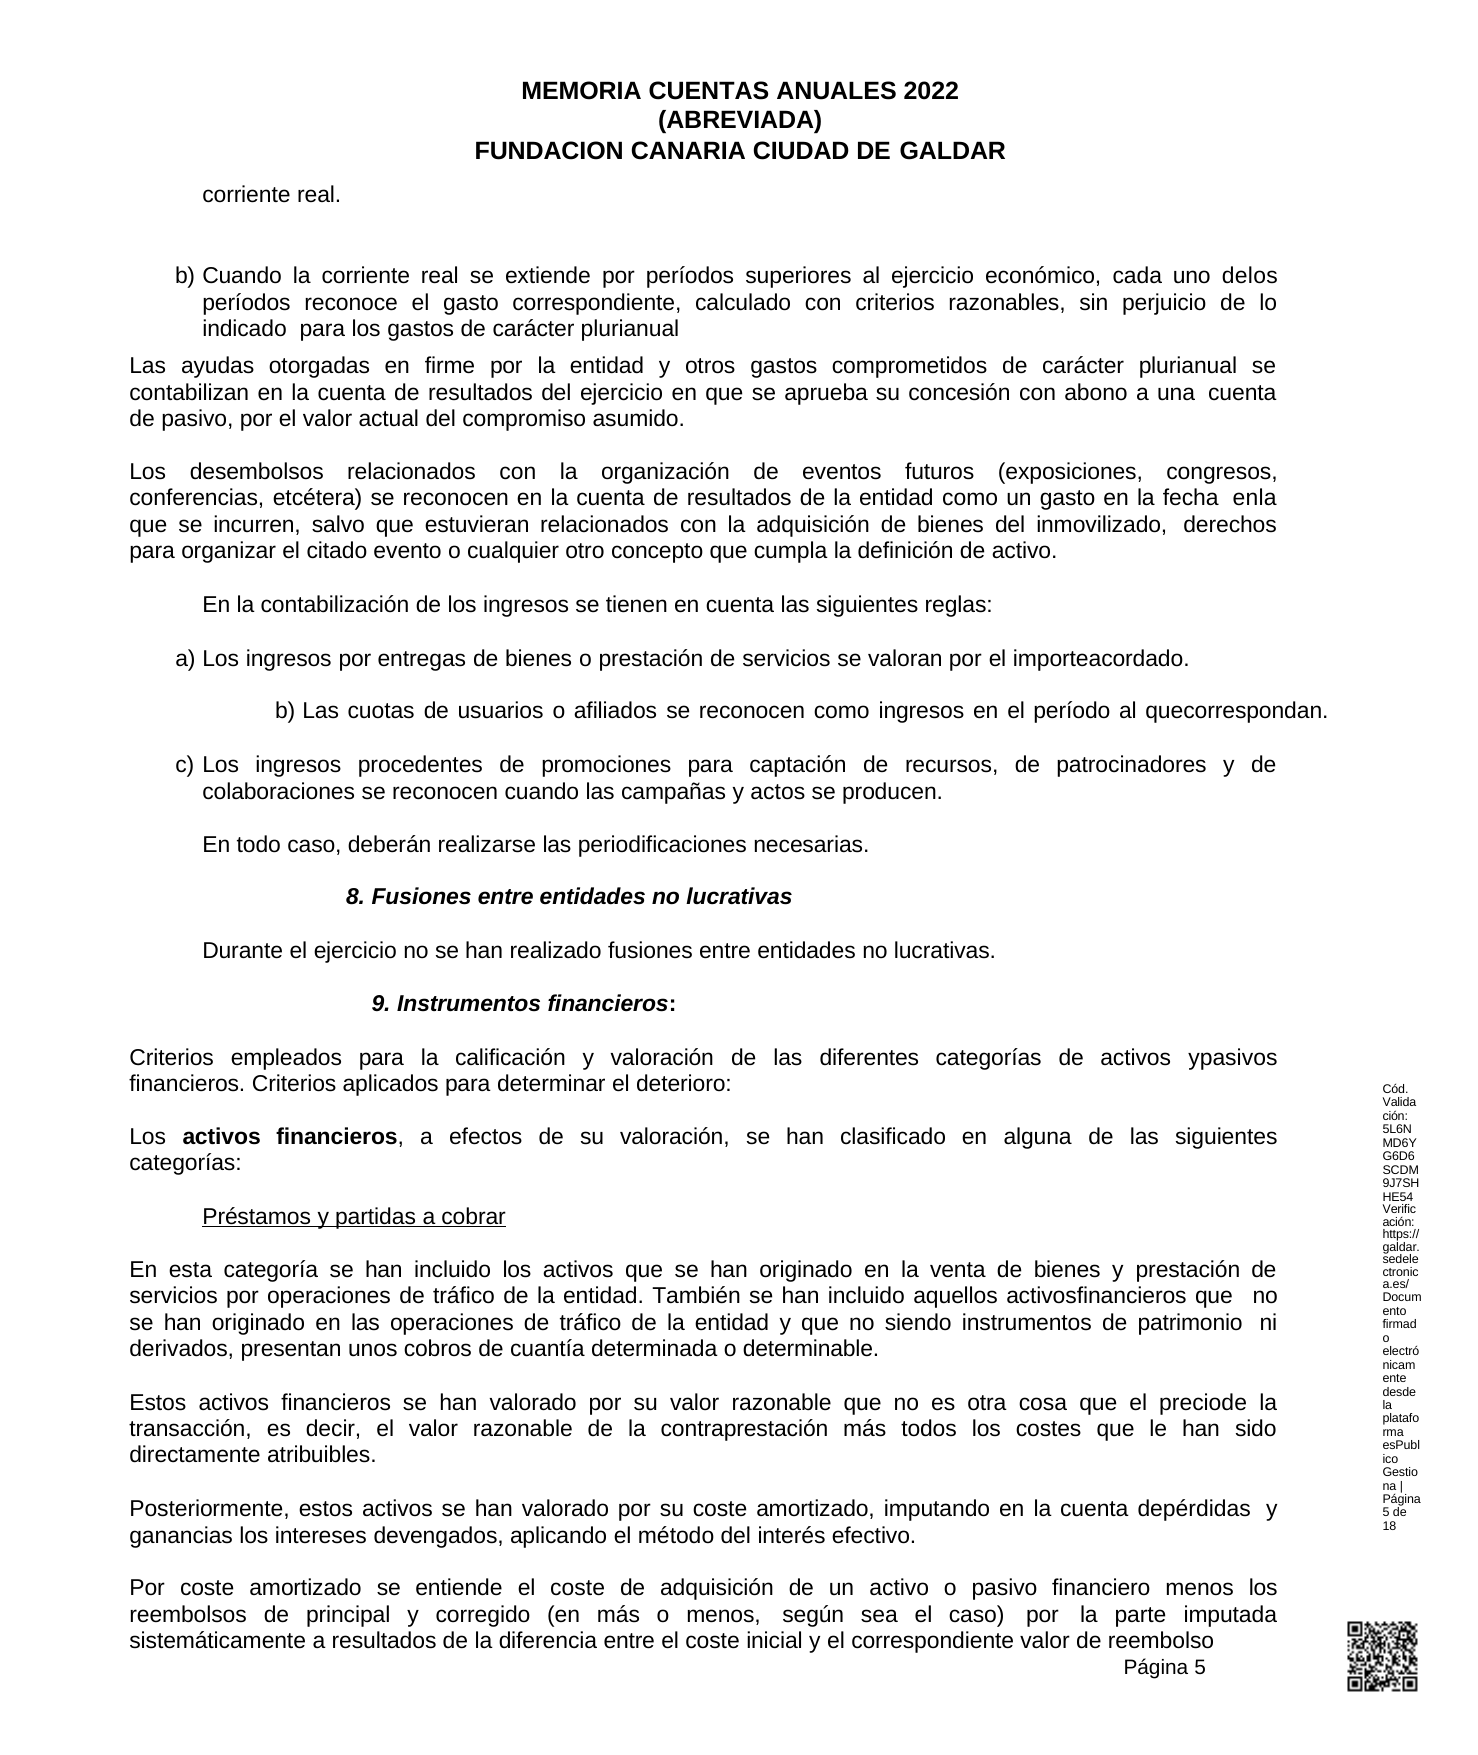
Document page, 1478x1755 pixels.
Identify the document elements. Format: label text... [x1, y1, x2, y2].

text En esta categoría se han incluido los activos que se han originado en la venta de bienes y prestación de servicios por operaciones de tráfico de la entidad. También se han incluido aquellos activosfinancieros que no se han originado en las operaciones de tráfico de la entidad y que no siendo instrumentos de patrimonio ni derivados, presentan unos cobros de cuantía determinada o determinable. [129, 1256, 1278, 1361]
text Por coste amortizado se entiende el coste de adquisición de un activo o pasivo financiero menos los reembolsos de principal y corregido (en más o menos, según sea el caso) por la parte imputada sistemáticamente a resultados de la diferencia entre el coste inicial y el correspondiente valor de reembolso [129, 1574, 1278, 1653]
text Durante el ejercicio no se han realizado fusiones entre entidades no lucrativas. [202, 937, 1431, 963]
text corriente real. [202, 181, 1431, 207]
text Documento firmado electrónicamente desde la plataforma esPublico Gestiona | Página 5 de 18 [1382, 1291, 1422, 1533]
text [1380, 1082, 1422, 1613]
list Fusiones entre entidades no lucrativas [346, 883, 1431, 910]
text Préstamos y partidas a cobrar [202, 1203, 1380, 1229]
text Cód. Validación: 5L6NMD6YG6D6SCDM9J7SHHE54 [1382, 1083, 1422, 1204]
list Instrumentos financieros: [371, 990, 1431, 1016]
list Cuando la corriente real se extiende por períodos superiores al ejercicio económico, cada uno delos períodos reconoce el gasto correspondiente, calculado con criterios razonables, sin perjuicio de lo indicado para los gastos de carácter plurianual [175, 262, 1278, 341]
text Posteriormente, estos activos se han valorado por su coste amortizado, imputando en la cuenta depérdidas y ganancias los intereses devengados, aplicando el método del interés efectivo. [129, 1495, 1278, 1548]
text En la contabilización de los ingresos se tienen en cuenta las siguientes reglas: [202, 591, 1431, 617]
list Las cuotas de usuarios o afiliados se reconocen como ingresos en el período al quecorrespondan. [275, 697, 1431, 724]
text Verificación: https://galdar.sedelectronica.es/ [1382, 1204, 1422, 1291]
text En todo caso, deberán realizarse las periodificaciones necesarias. [202, 831, 1431, 857]
list Los ingresos por entregas de bienes o prestación de servicios se valoran por el importeacordado. [175, 644, 1431, 671]
text Criterios empleados para la calificación y valoración de las diferentes categorías de activos ypasivos financieros. Criterios aplicados para determinar el deterioro: [129, 1044, 1277, 1096]
list Los ingresos procedentes de promociones para captación de recursos, de patrocinadores y de colaboraciones se reconocen cuando las campañas y actos se producen. [175, 751, 1277, 804]
text Estos activos financieros se han valorado por su valor razonable que no es otra cosa que el preciode la transacción, es decir, el valor razonable de la contraprestación más todos los costes que le han sido directamente atribuibles. [129, 1389, 1277, 1468]
text Los desembolsos relacionados con la organización de eventos futuros (exposiciones, congresos, conferencias, etcétera) se reconocen en la cuenta de resultados de la entidad como un gasto en la fecha enla que se incurren, salvo que estuvieran relacionados con la adquisición de bienes del inmovilizado, derechos para organizar el citado evento o cualquier otro concepto que cumpla la definición de activo. [129, 458, 1277, 563]
text Los activos financieros, a efectos de su valoración, se han clasificado en alguna de las siguientes categorías: [129, 1123, 1277, 1176]
text Las ayudas otorgadas en firme por la entidad y otros gastos comprometidos de carácter plurianual se contabilizan en la cuenta de resultados del ejercicio en que se aprueba su concesión con abono a una cuenta de pasivo, por el valor actual del compromiso asumido. [129, 352, 1277, 431]
